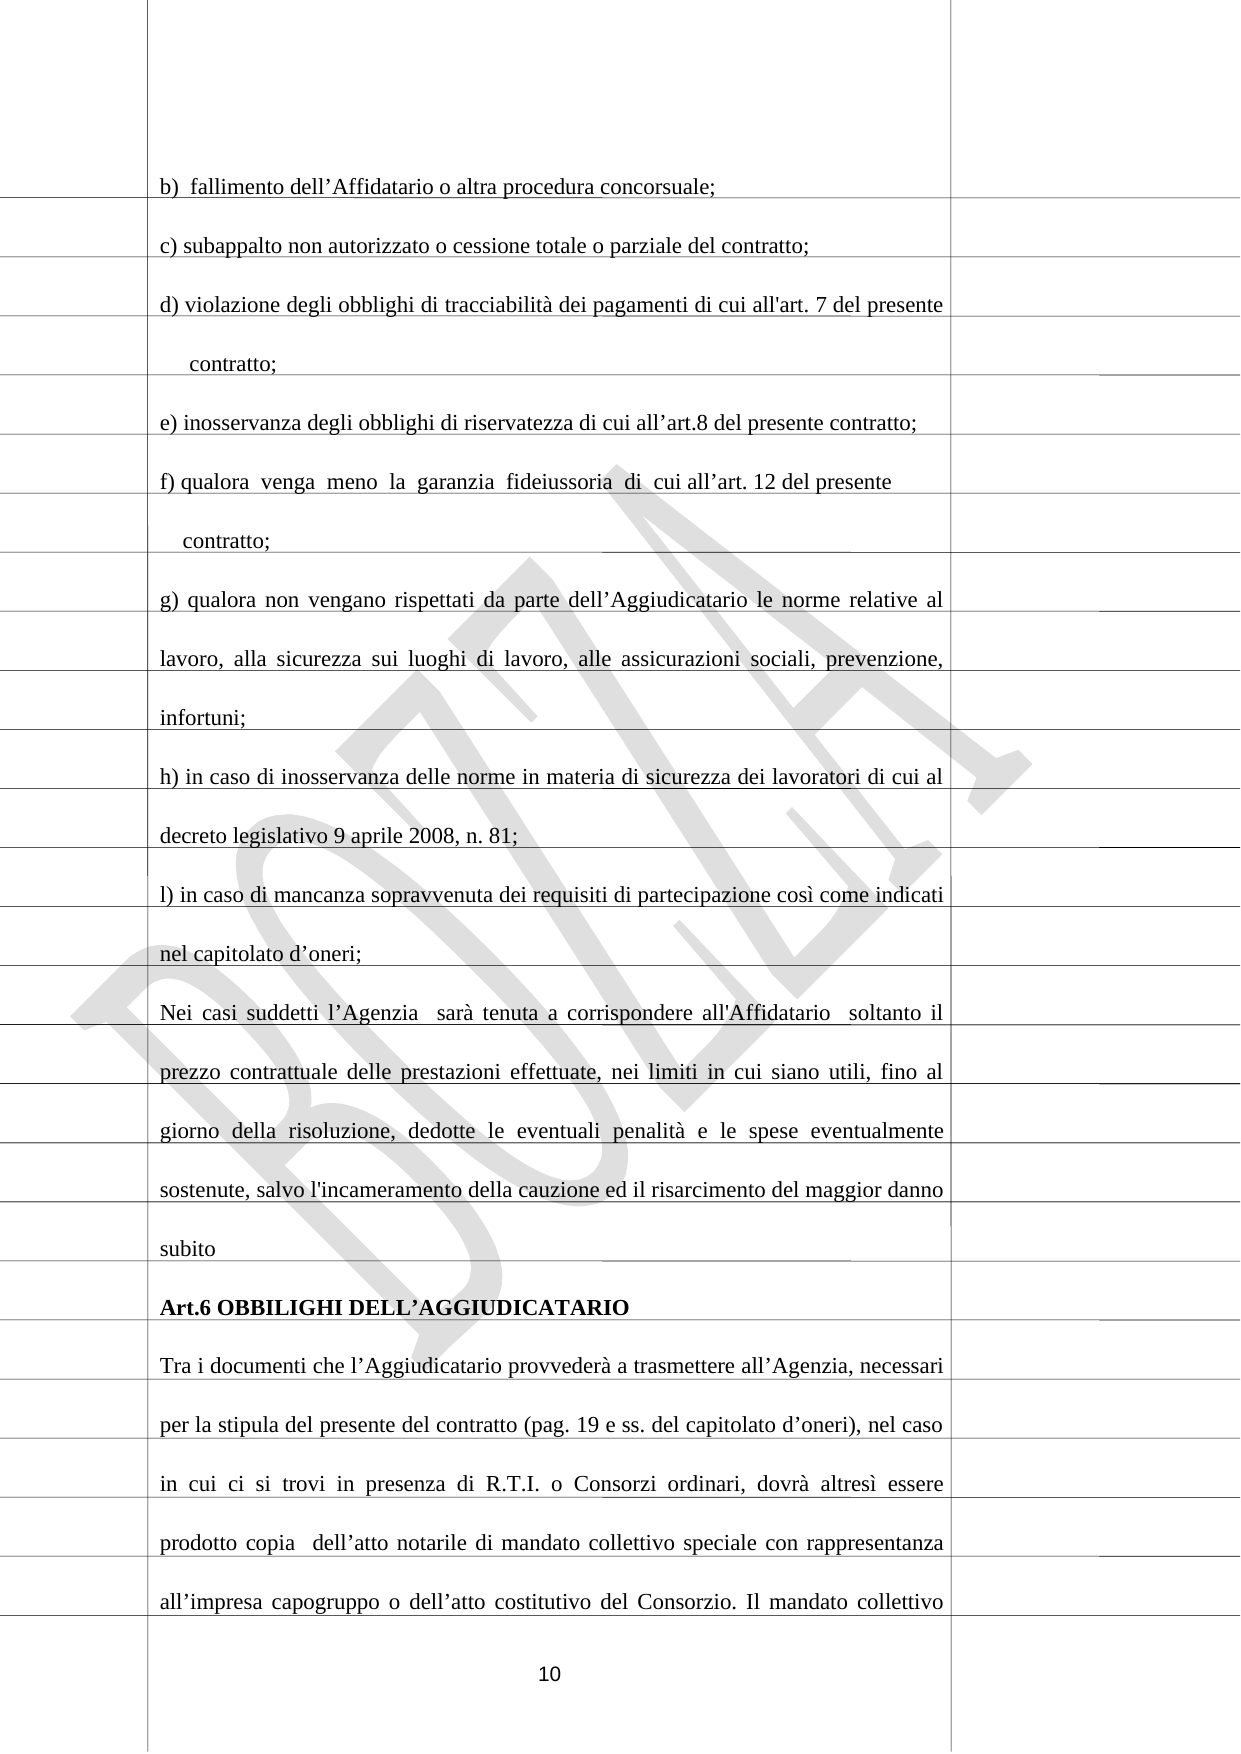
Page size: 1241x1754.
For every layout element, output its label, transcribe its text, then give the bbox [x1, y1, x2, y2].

text f) qualora venga meno la garanzia fideiussoria di cui all’art. 12 del presente [159, 442, 945, 492]
text Nei casi suddetti l’Agenzia sarà tenuta a corrispondere all'Affidatario soltanto il prezzo contrattuale delle prestazioni effettuate, nei limiti in cui siano utili, fino al giorno della risoluzione, dedotte le eventuali penalità e le spese eventualmente sostenute, salvo l'incameramento della cauzione ed il risarcimento del maggior danno subito [321, 973, 522, 1024]
text c) subappalto non autorizzato o cessione totale o parziale del contratto; [159, 207, 945, 256]
text h) in caso di inosservanza delle norme in materia di sicurezza dei lavoratori di cui al decreto legislativo 9 aprile 2008, n. 81; [818, 737, 945, 788]
text g) qualora non vengano rispettati da parte dell’Aggiudicatario le norme relative al lavoro, alla sicurezza sui luoghi di lavoro, alle assicurazioni sociali, prevenzione, infortuni; [719, 612, 827, 670]
text e) inosservanza degli obblighi di riservatezza di cui all’art.8 del presente contratto; [159, 383, 945, 433]
text l) in caso di mancanza sopravvenuta dei requisiti di partecipazione così come indicati nel capitolato d’oneri; [579, 907, 765, 965]
text g) qualora non vengano rispettati da parte dell’Aggiudicatario le norme relative al lavoro, alla sicurezza sui luoghi di lavoro, alle assicurazioni sociali, prevenzione, infortuni; [159, 671, 414, 729]
text g) qualora non vengano rispettati da parte dell’Aggiudicatario le norme relative al lavoro, alla sicurezza sui luoghi di lavoro, alle assicurazioni sociali, prevenzione, infortuni; [612, 671, 792, 729]
text h) in caso di inosservanza delle norme in materia di sicurezza dei lavoratori di cui al decreto legislativo 9 aprile 2008, n. 81; [159, 789, 505, 847]
text prodotto copia dell’atto notarile di mandato collettivo speciale con rappresentanza [159, 1498, 945, 1555]
text Art.6 OBBILIGHI DELL’AGGIUDICATARIO [159, 1321, 410, 1327]
text [159, 435, 945, 442]
text h) in caso di inosservanza delle norme in materia di sicurezza dei lavoratori di cui al decreto legislativo 9 aprile 2008, n. 81; [470, 737, 652, 788]
text l) in caso di mancanza sopravvenuta dei requisiti di partecipazione così come indicati nel capitolato d’oneri; [263, 855, 393, 906]
text l) in caso di mancanza sopravvenuta dei requisiti di partecipazione così come indicati nel capitolato d’oneri; [159, 855, 245, 906]
text Nei casi suddetti l’Agenzia sarà tenuta a corrispondere all'Affidatario soltanto il prezzo contrattuale delle prestazioni effettuate, nei limiti in cui siano utili, fino al giorno della risoluzione, dedotte le eventuali penalità e le spese eventualmente sostenute, salvo l'incameramento della cauzione ed il risarcimento del maggior danno subito [732, 973, 945, 1024]
text g) qualora non vengano rispettati da parte dell’Aggiudicatario le norme relative al lavoro, alla sicurezza sui luoghi di lavoro, alle assicurazioni sociali, prevenzione, infortuni; [678, 560, 762, 610]
text Nei casi suddetti l’Agenzia sarà tenuta a corrispondere all'Affidatario soltanto il prezzo contrattuale delle prestazioni effettuate, nei limiti in cui siano utili, fino al giorno della risoluzione, dedotte le eventuali penalità e le spese eventualmente sostenute, salvo l'incameramento della cauzione ed il risarcimento del maggior danno subito [286, 1144, 432, 1201]
text contratto; [159, 501, 653, 551]
text g) qualora non vengano rispettati da parte dell’Aggiudicatario le norme relative al lavoro, alla sicurezza sui luoghi di lavoro, alle assicurazioni sociali, prevenzione, infortuni; [742, 560, 945, 610]
text l) in caso di mancanza sopravvenuta dei requisiti di partecipazione così come indicati nel capitolato d’oneri; [383, 855, 543, 906]
text l) in caso di mancanza sopravvenuta dei requisiti di partecipazione così come indicati nel capitolato d’oneri; [839, 855, 945, 906]
text [159, 198, 945, 207]
text h) in caso di inosservanza delle norme in materia di sicurezza dei lavoratori di cui al decreto legislativo 9 aprile 2008, n. 81; [688, 789, 884, 847]
text g) qualora non vengano rispettati da parte dell’Aggiudicatario le norme relative al lavoro, alla sicurezza sui luoghi di lavoro, alle assicurazioni sociali, prevenzione, infortuni; [575, 612, 746, 670]
text g) qualora non vengano rispettati da parte dell’Aggiudicatario le norme relative al lavoro, alla sicurezza sui luoghi di lavoro, alle assicurazioni sociali, prevenzione, infortuni; [159, 560, 525, 610]
text h) in caso di inosservanza delle norme in materia di sicurezza dei lavoratori di cui al decreto legislativo 9 aprile 2008, n. 81; [503, 789, 689, 847]
text Nei casi suddetti l’Agenzia sarà tenuta a corrispondere all'Affidatario soltanto il prezzo contrattuale delle prestazioni effettuate, nei limiti in cui siano utili, fino al giorno della risoluzione, dedotte le eventuali penalità e le spese eventualmente sostenute, salvo l'incameramento della cauzione ed il risarcimento del maggior danno subito [159, 1144, 284, 1201]
text Art.6 OBBILIGHI DELL’AGGIUDICATARIO [482, 1268, 945, 1319]
text in cui ci si trovi in presenza di R.T.I. o Consorzi ordinari, dovrà altresì essere [159, 1439, 945, 1497]
text Nei casi suddetti l’Agenzia sarà tenuta a corrispondere all'Affidatario soltanto il prezzo contrattuale delle prestazioni effettuate, nei limiti in cui siano utili, fino al giorno della risoluzione, dedotte le eventuali penalità e le spese eventualmente sostenute, salvo l'incameramento della cauzione ed il risarcimento del maggior danno subito [471, 1203, 945, 1260]
text h) in caso di inosservanza delle norme in materia di sicurezza dei lavoratori di cui al decreto legislativo 9 aprile 2008, n. 81; [859, 789, 945, 847]
text Nei casi suddetti l’Agenzia sarà tenuta a corrispondere all'Affidatario soltanto il prezzo contrattuale delle prestazioni effettuate, nei limiti in cui siano utili, fino al giorno della risoluzione, dedotte le eventuali penalità e le spese eventualmente sostenute, salvo l'incameramento della cauzione ed il risarcimento del maggior danno subito [428, 1084, 601, 1142]
text b) fallimento dell’Affidatario o altra procedura concorsuale; [159, 148, 945, 197]
text Art.6 OBBILIGHI DELL’AGGIUDICATARIO [473, 1321, 945, 1327]
text g) qualora non vengano rispettati da parte dell’Aggiudicatario le norme relative al lavoro, alla sicurezza sui luoghi di lavoro, alle assicurazioni sociali, prevenzione, infortuni; [486, 612, 576, 670]
text contratto; [159, 317, 945, 374]
text Nei casi suddetti l’Agenzia sarà tenuta a corrispondere all'Affidatario soltanto il prezzo contrattuale delle prestazioni effettuate, nei limiti in cui siano utili, fino al giorno della risoluzione, dedotte le eventuali penalità e le spese eventualmente sostenute, salvo l'incameramento della cauzione ed il risarcimento del maggior danno subito [605, 1144, 945, 1201]
text [159, 258, 945, 266]
text Nei casi suddetti l’Agenzia sarà tenuta a corrispondere all'Affidatario soltanto il prezzo contrattuale delle prestazioni effettuate, nei limiti in cui siano utili, fino al giorno della risoluzione, dedotte le eventuali penalità e le spese eventualmente sostenute, salvo l'incameramento della cauzione ed il risarcimento del maggior danno subito [715, 1026, 945, 1083]
text [657, 494, 945, 501]
text Art.6 OBBILIGHI DELL’AGGIUDICATARIO [159, 1268, 402, 1319]
text Nei casi suddetti l’Agenzia sarà tenuta a corrispondere all'Affidatario soltanto il prezzo contrattuale delle prestazioni effettuate, nei limiti in cui siano utili, fino al giorno della risoluzione, dedotte le eventuali penalità e le spese eventualmente sostenute, salvo l'incameramento della cauzione ed il risarcimento del maggior danno subito [324, 1203, 469, 1260]
text Nei casi suddetti l’Agenzia sarà tenuta a corrispondere all'Affidatario soltanto il prezzo contrattuale delle prestazioni effettuate, nei limiti in cui siano utili, fino al giorno della risoluzione, dedotte le eventuali penalità e le spese eventualmente sostenute, salvo l'incameramento della cauzione ed il risarcimento del maggior danno subito [159, 1025, 284, 1083]
text h) in caso di inosservanza delle norme in materia di sicurezza dei lavoratori di cui al decreto legislativo 9 aprile 2008, n. 81; [654, 737, 838, 788]
text g) qualora non vengano rispettati da parte dell’Aggiudicatario le norme relative al lavoro, alla sicurezza sui luoghi di lavoro, alle assicurazioni sociali, prevenzione, infortuni; [535, 560, 699, 610]
text [159, 553, 660, 560]
text l) in caso di mancanza sopravvenuta dei requisiti di partecipazione così come indicati nel capitolato d’oneri; [446, 907, 580, 965]
text per la stipula del presente del contratto (pag. 19 e ss. del capitolato d’oneri), nel caso [159, 1380, 945, 1437]
text g) qualora non vengano rispettati da parte dell’Aggiudicatario le norme relative al lavoro, alla sicurezza sui luoghi di lavoro, alle assicurazioni sociali, prevenzione, infortuni; [159, 612, 477, 670]
text l) in caso di mancanza sopravvenuta dei requisiti di partecipazione così come indicati nel capitolato d’oneri; [833, 907, 945, 965]
text l) in caso di mancanza sopravvenuta dei requisiti di partecipazione così come indicati nel capitolato d’oneri; [274, 907, 466, 965]
text [159, 494, 614, 501]
text [647, 520, 686, 551]
text [733, 553, 945, 560]
text [666, 501, 945, 552]
text l) in caso di mancanza sopravvenuta dei requisiti di partecipazione così come indicati nel capitolato d’oneri; [763, 907, 838, 956]
text g) qualora non vengano rispettati da parte dell’Aggiudicatario le norme relative al lavoro, alla sicurezza sui luoghi di lavoro, alle assicurazioni sociali, prevenzione, infortuni; [809, 612, 945, 670]
text Nei casi suddetti l’Agenzia sarà tenuta a corrispondere all'Affidatario soltanto il prezzo contrattuale delle prestazioni effettuate, nei limiti in cui siano utili, fino al giorno della risoluzione, dedotte le eventuali penalità e le spese eventualmente sostenute, salvo l'incameramento della cauzione ed il risarcimento del maggior danno subito [416, 1144, 546, 1201]
text Nei casi suddetti l’Agenzia sarà tenuta a corrispondere all'Affidatario soltanto il prezzo contrattuale delle prestazioni effettuate, nei limiti in cui siano utili, fino al giorno della risoluzione, dedotte le eventuali penalità e le spese eventualmente sostenute, salvo l'incameramento della cauzione ed il risarcimento del maggior danno subito [368, 1025, 571, 1083]
text Art.6 OBBILIGHI DELL’AGGIUDICATARIO [389, 1268, 470, 1313]
text l) in caso di mancanza sopravvenuta dei requisiti di partecipazione così come indicati nel capitolato d’oneri; [545, 855, 727, 906]
text l) in caso di mancanza sopravvenuta dei requisiti di partecipazione così come indicati nel capitolato d’oneri; [159, 907, 280, 965]
text Nei casi suddetti l’Agenzia sarà tenuta a corrispondere all'Affidatario soltanto il prezzo contrattuale delle prestazioni effettuate, nei limiti in cui siano utili, fino al giorno della risoluzione, dedotte le eventuali penalità e le spese eventualmente sostenute, salvo l'incameramento della cauzione ed il risarcimento del maggior danno subito [159, 1203, 343, 1260]
text h) in caso di inosservanza delle norme in materia di sicurezza dei lavoratori di cui al decreto legislativo 9 aprile 2008, n. 81; [159, 737, 370, 788]
text h) in caso di inosservanza delle norme in materia di sicurezza dei lavoratori di cui al decreto legislativo 9 aprile 2008, n. 81; [373, 737, 467, 788]
text Tra i documenti che l’Aggiudicatario provvederà a trasmettere all’Agenzia, necessari [159, 1327, 945, 1378]
text [159, 376, 945, 383]
text g) qualora non vengano rispettati da parte dell’Aggiudicatario le norme relative al lavoro, alla sicurezza sui luoghi di lavoro, alle assicurazioni sociali, prevenzione, infortuni; [822, 688, 913, 729]
text l) in caso di mancanza sopravvenuta dei requisiti di partecipazione così come indicati nel capitolato d’oneri; [730, 855, 847, 906]
text Nei casi suddetti l’Agenzia sarà tenuta a corrispondere all'Affidatario soltanto il prezzo contrattuale delle prestazioni effettuate, nei limiti in cui siano utili, fino al giorno della risoluzione, dedotte le eventuali penalità e le spese eventualmente sostenute, salvo l'incameramento della cauzione ed il risarcimento del maggior danno subito [310, 1084, 451, 1142]
text g) qualora non vengano rispettati da parte dell’Aggiudicatario le norme relative al lavoro, alla sicurezza sui luoghi di lavoro, alle assicurazioni sociali, prevenzione, infortuni; [421, 671, 614, 729]
text d) violazione degli obblighi di tracciabilità dei pagamenti di cui all'art. 7 del presente [159, 266, 945, 315]
text all’impresa capogruppo o dell’atto costitutivo del Consorzio. Il mandato collettivo [159, 1557, 945, 1615]
text Nei casi suddetti l’Agenzia sarà tenuta a corrispondere all'Affidatario soltanto il prezzo contrattuale delle prestazioni effettuate, nei limiti in cui siano utili, fino al giorno della risoluzione, dedotte le eventuali penalità e le spese eventualmente sostenute, salvo l'incameramento della cauzione ed il risarcimento del maggior danno subito [603, 1084, 945, 1142]
